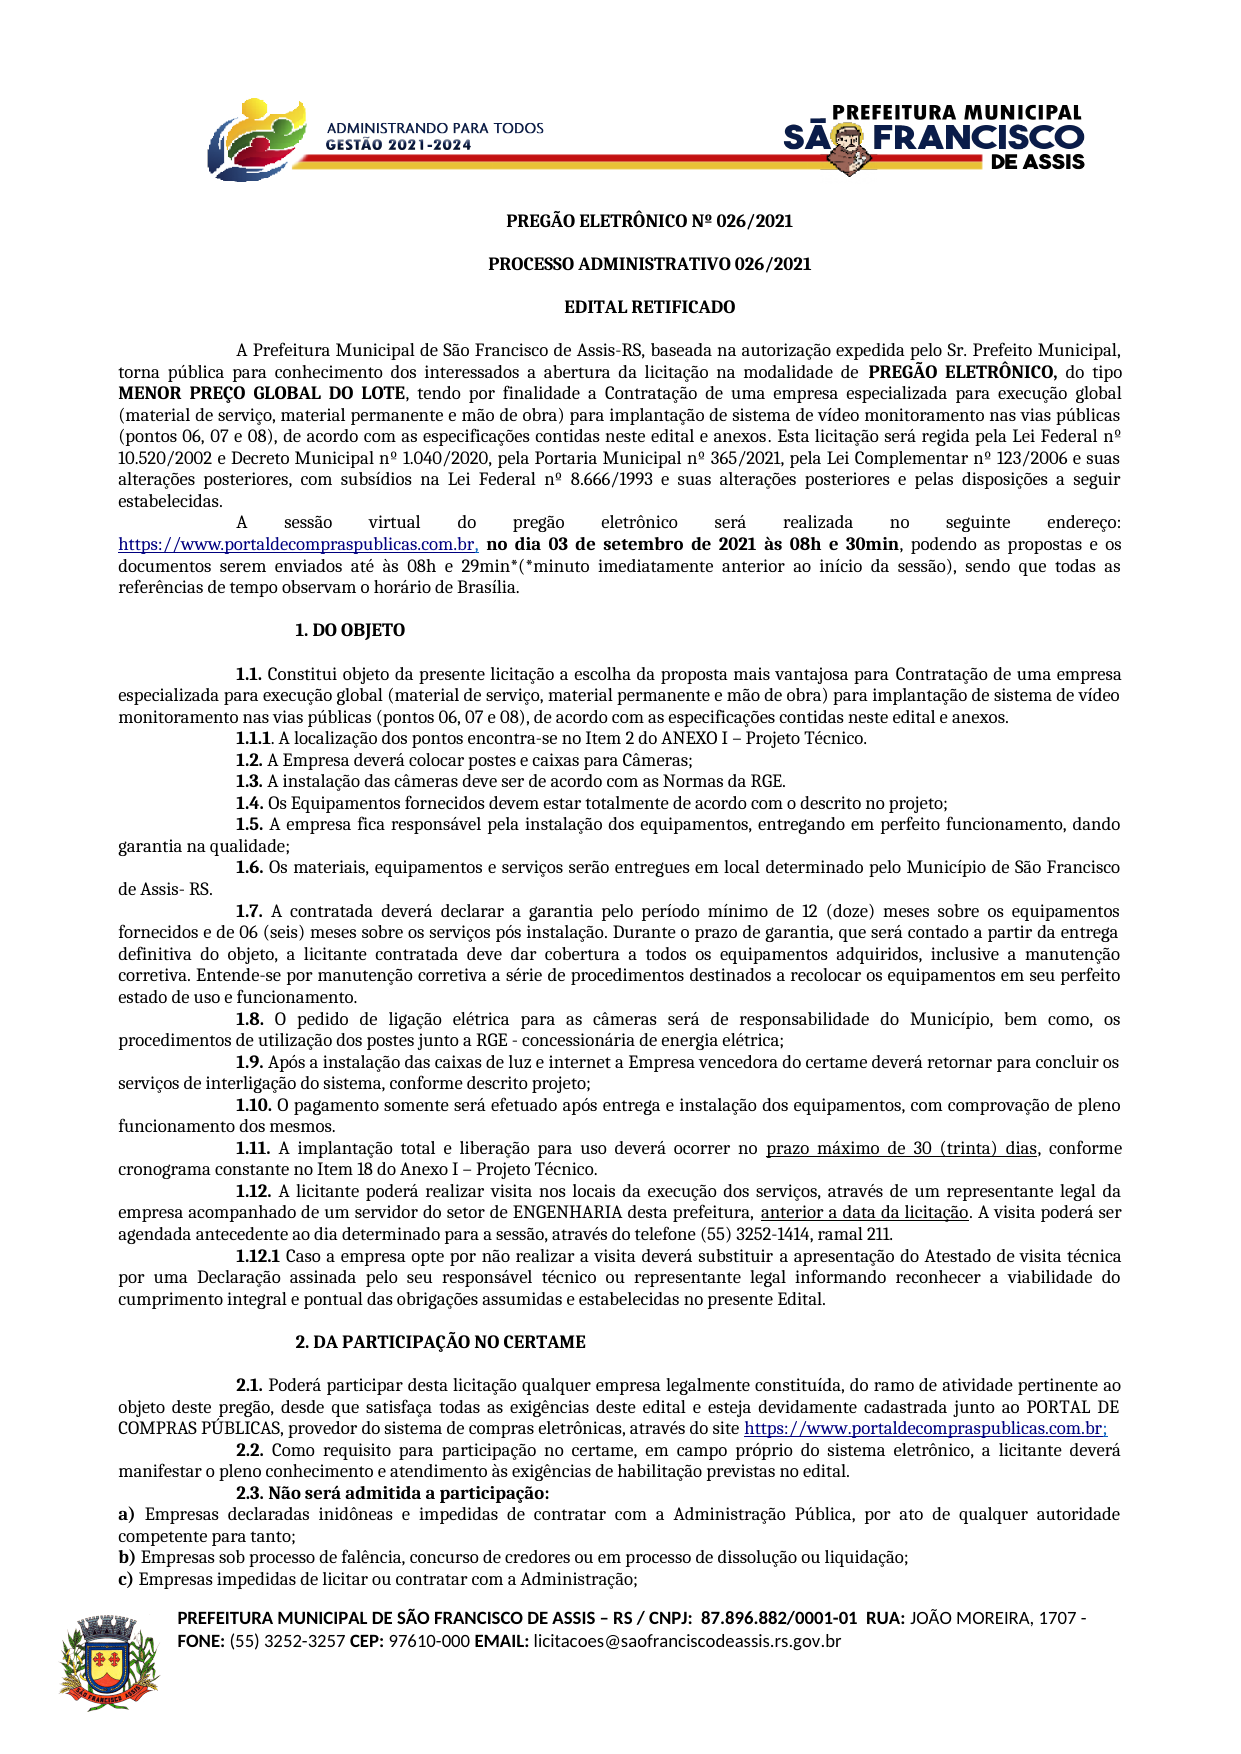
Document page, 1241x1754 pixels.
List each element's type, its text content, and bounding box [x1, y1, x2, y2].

text 1.1.1. A localização dos pontos encontra-se no Item 2 do ANEXO I – Projeto Técnico. [118, 728, 1122, 749]
text A sessão virtual do pregão eletrônico será realizada no seguinte endereço: https://www.portaldecompraspublicas.com.br, no dia 03 de setembro de 2021 às 08h e 30min, podendo as propostas e os documentos serem enviados até às 08h e 29min*(*minuto imediatamente anterior ao início da sessão), sendo que todas as referências de tempo observam o horário de Brasília. [118, 512, 1122, 598]
text 1.3. A instalação das câmeras deve ser de acordo com as Normas da RGE. [118, 771, 1122, 792]
text 1.5. A empresa fica responsável pela instalação dos equipamentos, entregando em perfeito funcionamento, dando garantia na qualidade; [118, 814, 1122, 857]
text b) Empresas sob processo de falência, concurso de credores ou em processo de dissolução ou liquidação; [118, 1547, 1122, 1569]
text 1.11. A implantação total e liberação para uso deverá ocorrer no prazo máximo de 30 (trinta) dias, conforme cronograma constante no Item 18 do Anexo I – Projeto Técnico. [118, 1137, 1122, 1181]
text 1.1. Constitui objeto da presente licitação a escolha da proposta mais vantajosa para Contratação de uma empresa especializada para execução global (material de serviço, material permanente e mão de obra) para implantação de sistema de vídeo monitoramento nas vias públicas (pontos 06, 07 e 08), de acordo com as especificações contidas neste edital e anexos. [118, 663, 1122, 728]
text 1.9. Após a instalação das caixas de luz e internet a Empresa vencedora do certame deverá retornar para concluir os serviços de interligação do sistema, conforme descrito projeto; [118, 1051, 1122, 1094]
text A Prefeitura Municipal de São Francisco de Assis-RS, baseada na autorização expedida pelo Sr. Prefeito Municipal, torna pública para conhecimento dos interessados a abertura da licitação na modalidade de PREGÃO ELETRÔNICO, do tipo MENOR PREÇO GLOBAL DO LOTE, tendo por finalidade a Contratação de uma empresa especializada para execução global (material de serviço, material permanente e mão de obra) para implantação de sistema de vídeo monitoramento nas vias públicas (pontos 06, 07 e 08), de acordo com as especificações contidas neste edital e anexos. Esta licitação será regida pela Lei Federal nº 10.520/2002 e Decreto Municipal nº 1.040/2020, pela Portaria Municipal nº 365/2021, pela Lei Complementar nº 123/2006 e suas alterações posteriores, com subsídios na Lei Federal nº 8.666/1993 e suas alterações posteriores e pelas disposições a seguir estabelecidas. [118, 339, 1122, 512]
text 2.3. Não será admitida a participação: [118, 1482, 1122, 1504]
text 1.12.1 Caso a empresa opte por não realizar a visita deverá substituir a apresentação do Atestado de visita técnica por uma Declaração assinada pelo seu responsável técnico ou representante legal informando reconhecer a viabilidade do cumprimento integral e pontual das obrigações assumidas e estabelecidas no presente Edital. [118, 1245, 1122, 1310]
list 1.12. A licitante poderá realizar visita nos locais da execução dos serviços, através de um representante legal da empresa acompanhado de um servidor do setor de ENGENHARIA desta prefeitura, anterior a data da licitação. A visita poderá ser agendada antecedente ao dia determinado para a sessão, através do telefone (55) 3252-1414, ramal 211. [118, 1181, 1122, 1245]
text 1.7. A contratada deverá declarar a garantia pelo período mínimo de 12 (doze) meses sobre os equipamentos fornecidos e de 06 (seis) meses sobre os serviços pós instalação. Durante o prazo de garantia, que será contado a partir da entrega definitiva do objeto, a licitante contratada deve dar cobertura a todos os equipamentos adquiridos, inclusive a manutenção corretiva. Entende-se por manutenção corretiva a série de procedimentos destinados a recolocar os equipamentos em seu perfeito estado de uso e funcionamento. [118, 900, 1122, 1008]
text 1.10. O pagamento somente será efetuado após entrega e instalação dos equipamentos, com comprovação de pleno funcionamento dos mesmos. [118, 1094, 1122, 1137]
text c) Empresas impedidas de licitar ou contratar com a Administração; [118, 1569, 1122, 1590]
text 1.2. A Empresa deverá colocar postes e caixas para Câmeras; [118, 749, 1122, 771]
text 2.2. Como requisito para participação no certame, em campo próprio do sistema eletrônico, a licitante deverá manifestar o pleno conhecimento e atendimento às exigências de habilitação previstas no edital. [118, 1439, 1122, 1482]
text 1.4. Os Equipamentos fornecidos devem estar totalmente de acordo com o descrito no projeto; [118, 792, 1122, 814]
text a) Empresas declaradas inidôneas e impedidas de contratar com a Administração Pública, por ato de qualquer autoridade competente para tanto; [118, 1504, 1122, 1547]
text 2. DA PARTICIPAÇÃO NO CERTAME [118, 1331, 1122, 1353]
text 2.1. Poderá participar desta licitação qualquer empresa legalmente constituída, do ramo de atividade pertinente ao objeto deste pregão, desde que satisfaça todas as exigências deste edital e esteja devidamente cadastrada junto ao PORTAL DE COMPRAS PÚBLICAS, provedor do sistema de compras eletrônicas, através do site https://www.portaldecompraspublicas.com.br; [118, 1374, 1122, 1439]
text EDITAL RETIFICADO [118, 296, 1181, 318]
text 1.8. O pedido de ligação elétrica para as câmeras será de responsabilidade do Município, bem como, os procedimentos de utilização dos postes junto a RGE - concessionária de energia elétrica; [118, 1008, 1122, 1051]
text PROCESSO ADMINISTRATIVO 026/2021 [118, 253, 1181, 275]
text 1. DO OBJETO [118, 620, 1181, 641]
text 1.6. Os materiais, equipamentos e serviços serão entregues em local determinado pelo Município de São Francisco de Assis- RS. [118, 857, 1122, 900]
text PREGÃO ELETRÔNICO Nº 026/2021 [118, 210, 1181, 232]
